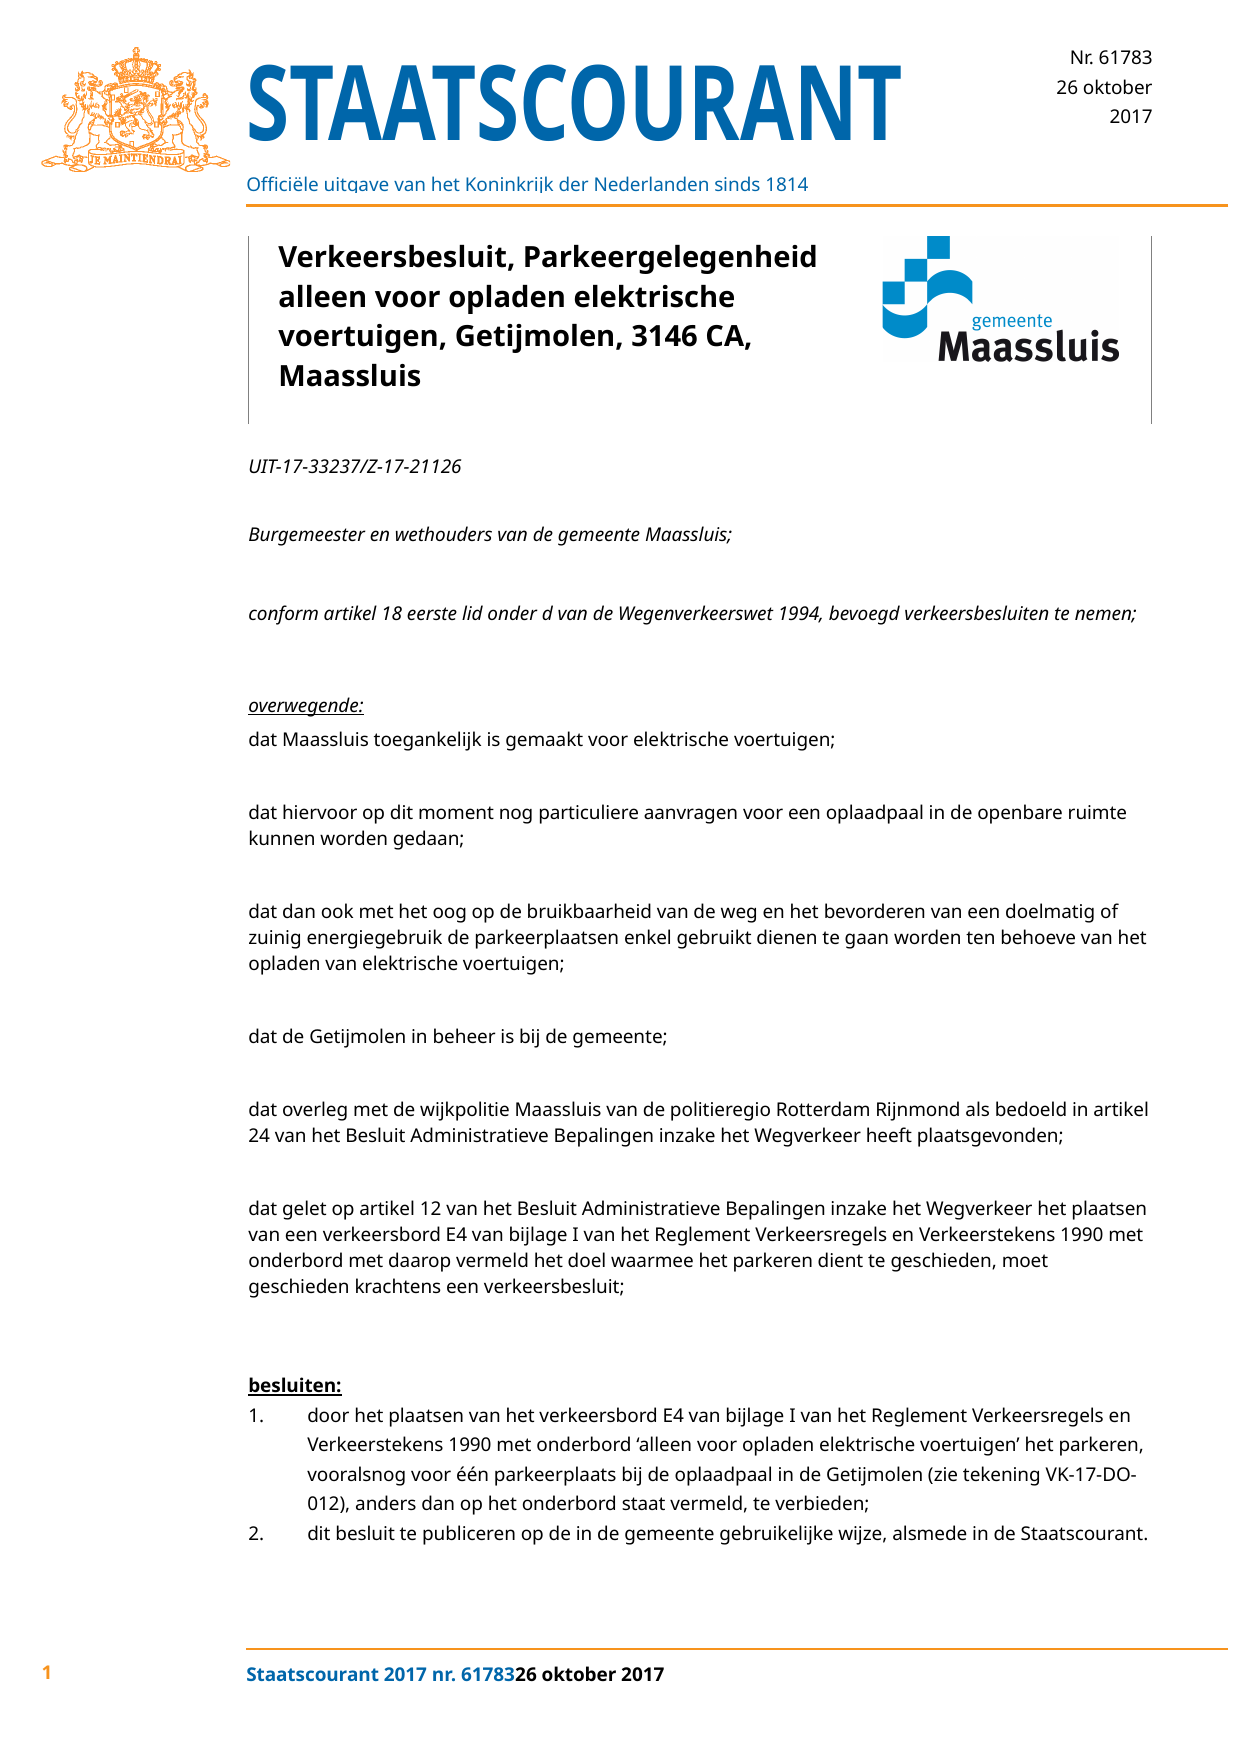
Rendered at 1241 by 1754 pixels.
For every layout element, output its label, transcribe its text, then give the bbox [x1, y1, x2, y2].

table_header [850, 236, 1151, 424]
text Burgemeester en wethouders van de gemeente Maassluis; [248, 521, 1152, 547]
table_header Verkeersbesluit, Parkeergelegenheid alleen voor opladen elektrische voertuigen, Getijmolen, 3146 CA, Maassluis [249, 236, 850, 424]
text dat Maassluis toegankelijk is gemaakt voor elektrische voertuigen; [248, 726, 1152, 752]
list dit besluit te publiceren op de in de gemeente gebruikelijke wijze, alsmede in de Staatscourant. [248, 1520, 1152, 1546]
list door het plaatsen van het verkeersbord E4 van bijlage I van het Reglement Verkeersregels en Verkeerstekens 1990 met onderbord ‘alleen voor opladen elektrische voertuigen’ het parkeren, vooralsnog voor één parkeerplaats bij de oplaadpaal in de Getijmolen (zie tekening VK-17-DO-012), anders dan op het onderbord staat vermeld, te verbieden; [248, 1402, 1152, 1516]
text dat overleg met de wijkpolitie Maassluis van de politieregio Rotterdam Rijnmond als bedoeld in artikel 24 van het Besluit Administratieve Bepalingen inzake het Wegverkeer heeft plaatsgevonden; [248, 1097, 1152, 1148]
text dat dan ook met het oog op de bruikbaarheid van de weg en het bevorderen van een doelmatig of zuinig energiegebruik de parkeerplaatsen enkel gebruikt dienen te gaan worden ten behoeve van het opladen van elektrische voertuigen; [248, 898, 1152, 976]
picture [882, 236, 927, 281]
text overwegende: [248, 692, 1152, 718]
text dat hiervoor op dit moment nog particuliere aanvragen voor een oplaadpaal in de openbare ruimte kunnen worden gedaan; [248, 799, 1152, 851]
text dat de Getijmolen in beheer is bij de gemeente; [248, 1023, 1152, 1049]
text conform artikel 18 eerste lid onder d van de Wegenverkeerswet 1994, bevoegd verkeersbesluiten te nemen; [248, 600, 1152, 626]
text dat gelet op artikel 12 van het Besluit Administratieve Bepalingen inzake het Wegverkeer het plaatsen van een verkeersbord E4 van bijlage I van het Reglement Verkeersregels en Verkeerstekens 1990 met onderbord met daarop vermeld het doel waarmee het parkeren dient te geschieden, moet geschieden krachtens een verkeersbesluit; [248, 1196, 1152, 1298]
picture [41, 47, 231, 172]
picture [882, 236, 1119, 362]
text UIT-17-33237/Z-17-21126 [248, 454, 1152, 479]
text besluiten: [248, 1372, 1152, 1398]
